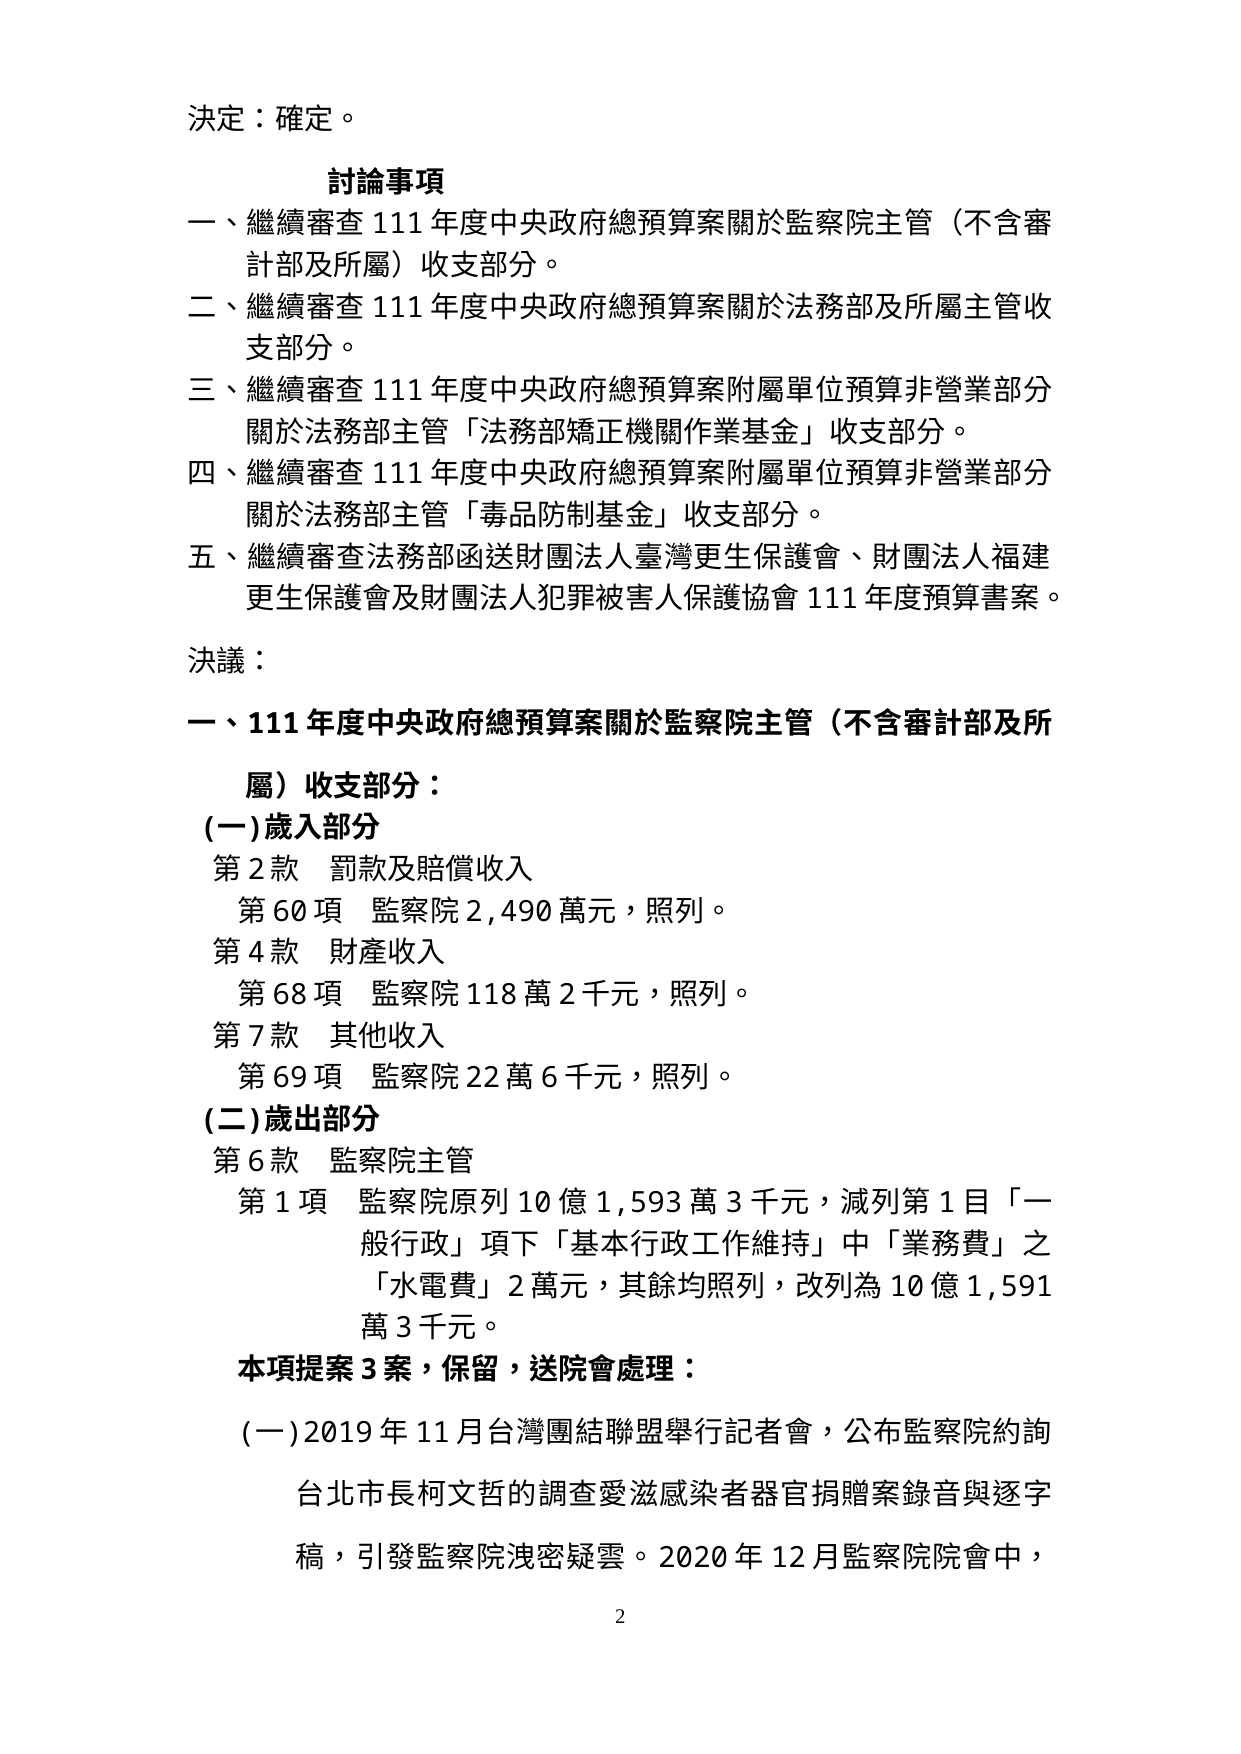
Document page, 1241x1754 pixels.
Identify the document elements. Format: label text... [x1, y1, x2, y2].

text 第1項 監察院原列10億1,593萬3千元，減列第1目「一般行政」項下「基本行政工作維持」中「業務費」之「水電費」2萬元，其餘均照列，改列為10億1,591萬3千元。 [237, 1179, 1053, 1346]
text 二、繼續審查111年度中央政府總預算案關於法務部及所屬主管收支部分。 [187, 284, 1053, 367]
text 第6款 監察院主管 [212, 1138, 1053, 1179]
text 本項提案3案，保留，送院會處理： [237, 1346, 1053, 1388]
text 第2款 罰款及賠償收入 [212, 846, 1053, 888]
text 討論事項 [187, 138, 1053, 200]
text 決定：確定。 [187, 96, 1053, 138]
text 第7款 其他收入 [212, 1013, 1053, 1054]
text (一)歲入部分 [200, 804, 1053, 846]
text 四、繼續審查111年度中央政府總預算案附屬單位預算非營業部分關於法務部主管「毒品防制基金」收支部分。 [187, 450, 1053, 534]
text (二)歲出部分 [200, 1096, 1053, 1138]
text 第69項 監察院22萬6千元，照列。 [237, 1054, 1053, 1096]
text 一、繼續審查111年度中央政府總預算案關於監察院主管（不含審計部及所屬）收支部分。 [187, 200, 1053, 284]
text (一)2019年11月台灣團結聯盟舉行記者會，公布監察院約詢台北市長柯文哲的調查愛滋感染者器官捐贈案錄音與逐字稿，引發監察院洩密疑雲。2020年12月監察院院會中， [237, 1388, 1053, 1575]
text 第4款 財產收入 [212, 929, 1053, 971]
text 決議： [187, 617, 1053, 679]
text 第60項 監察院2,490萬元，照列。 [237, 888, 1053, 929]
text 五、繼續審查法務部函送財團法人臺灣更生保護會、財團法人福建更生保護會及財團法人犯罪被害人保護協會111年度預算書案。 [187, 534, 1053, 617]
text 第68項 監察院118萬2千元，照列。 [237, 971, 1053, 1013]
text 一、111年度中央政府總預算案關於監察院主管（不含審計部及所屬）收支部分： [187, 679, 1053, 804]
text 三、繼續審查111年度中央政府總預算案附屬單位預算非營業部分關於法務部主管「法務部矯正機關作業基金」收支部分。 [187, 367, 1053, 450]
